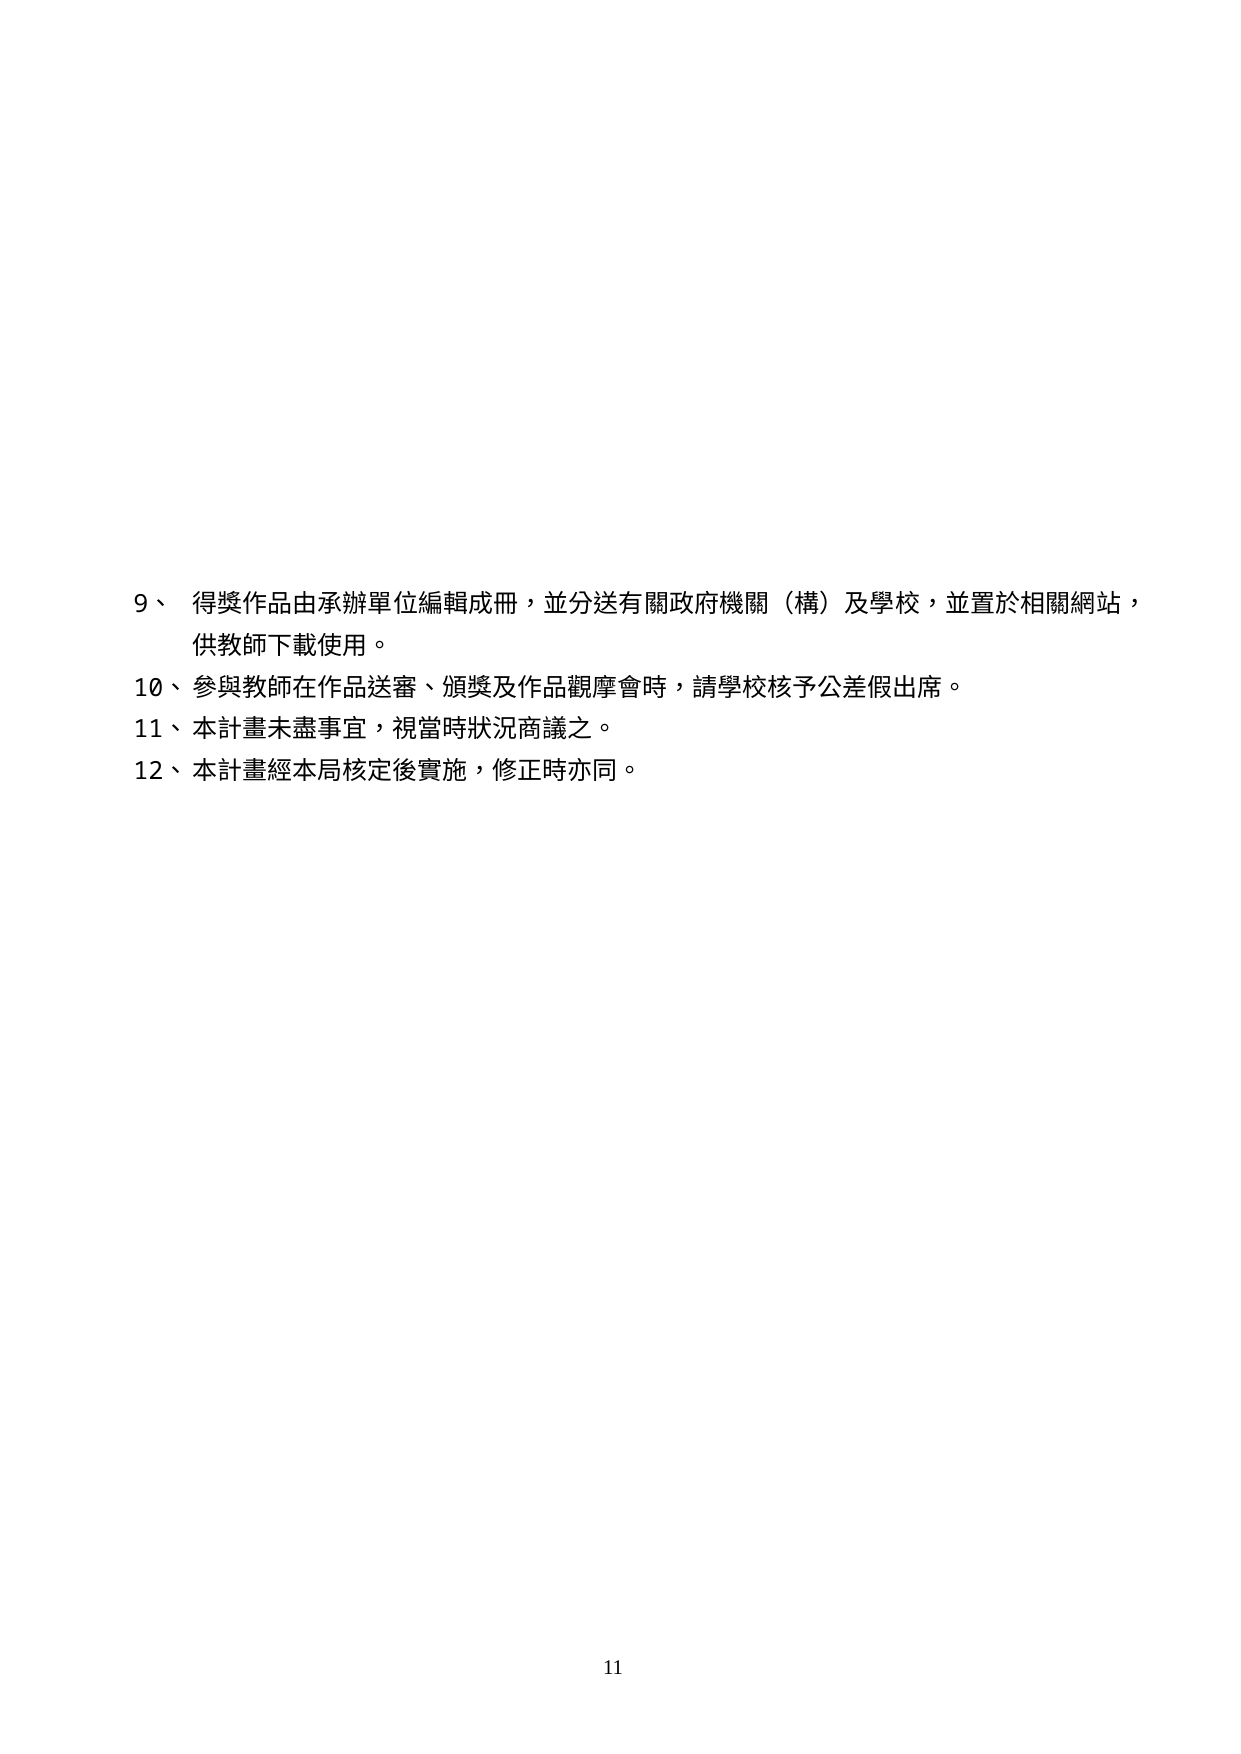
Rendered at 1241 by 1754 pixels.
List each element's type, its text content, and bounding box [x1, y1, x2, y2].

list 參與教師在作品送審、頒獎及作品觀摩會時，請學校核予公差假出席。 [133, 667, 1122, 703]
list 本計畫未盡事宜，視當時狀況商議之。 [133, 709, 1122, 745]
list 得獎作品由承辦單位編輯成冊，並分送有關政府機關（構）及學校，並置於相關網站，供教師下載使用。 [133, 584, 1122, 662]
list 本計畫經本局核定後實施，修正時亦同。 [133, 750, 1122, 787]
